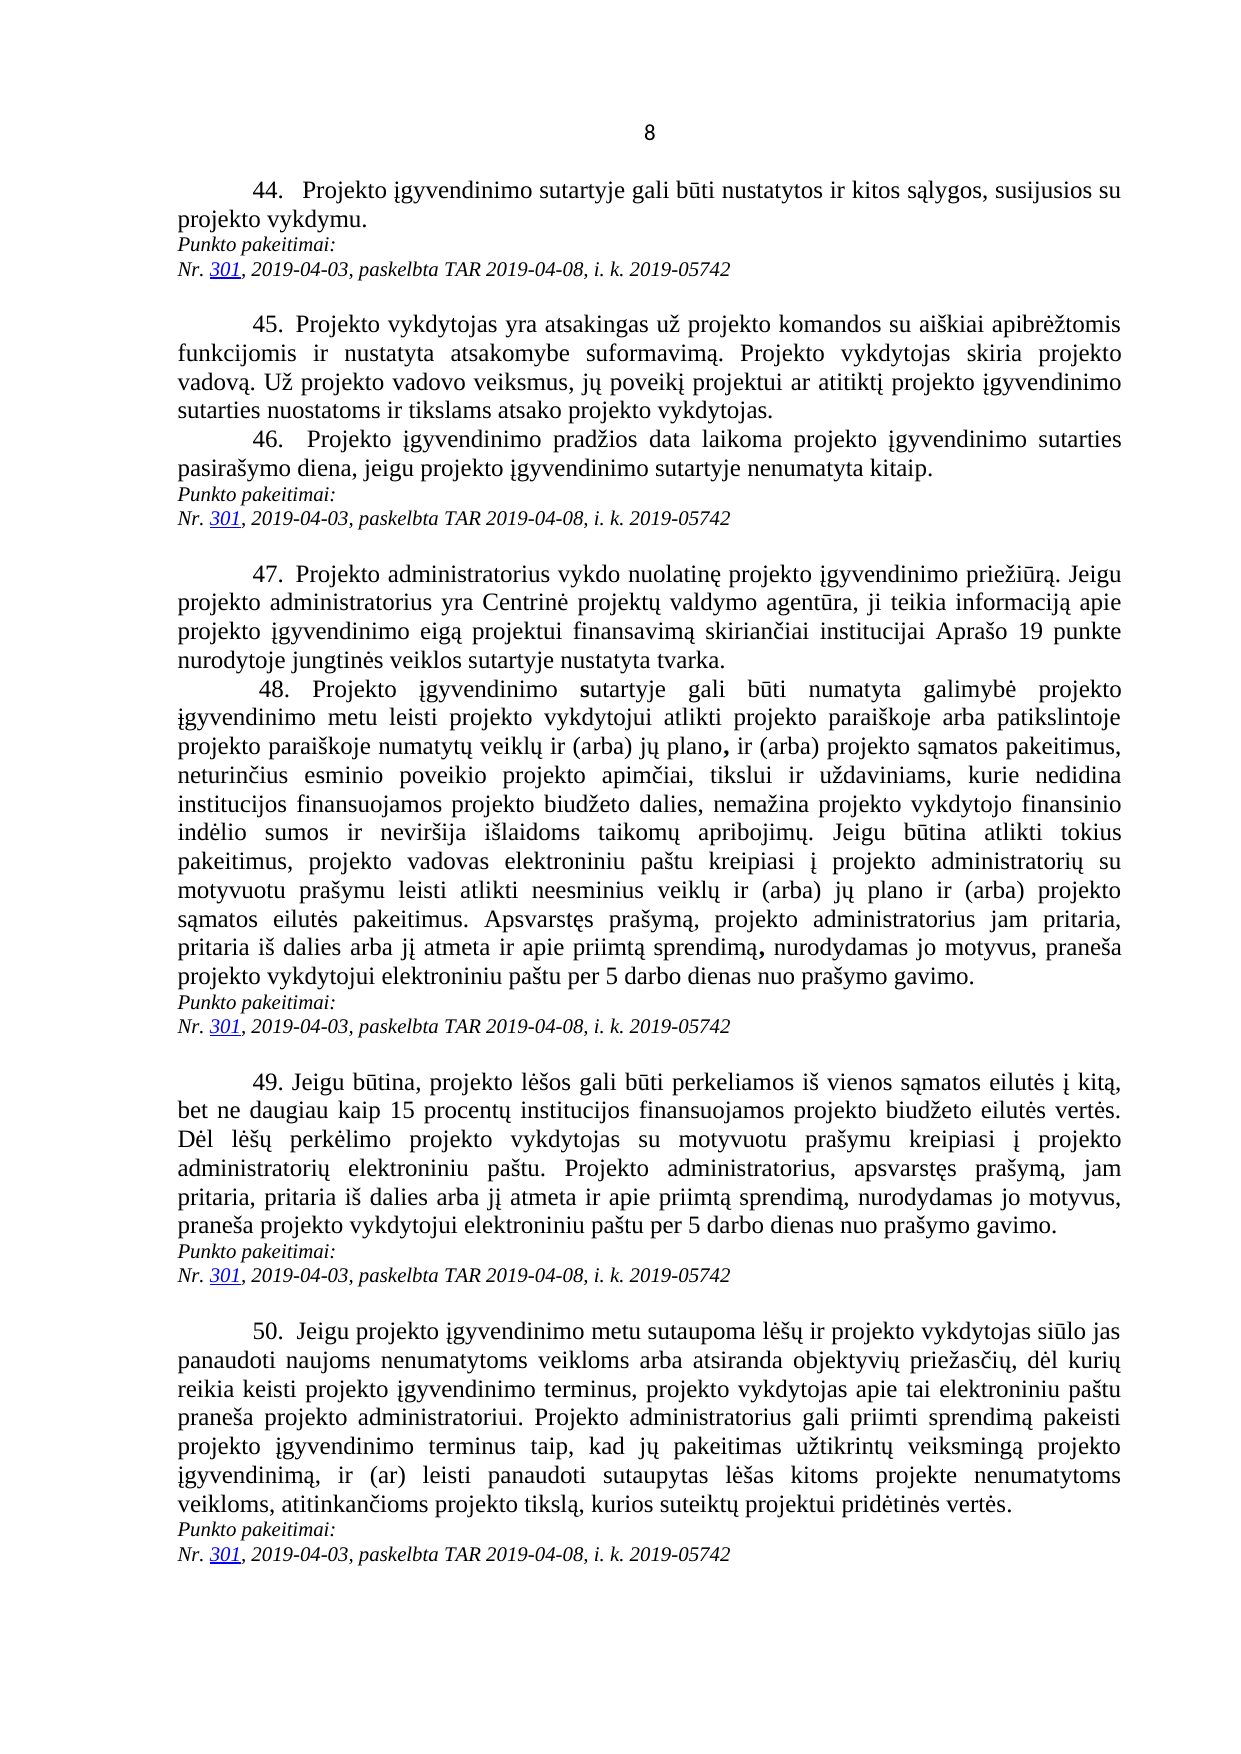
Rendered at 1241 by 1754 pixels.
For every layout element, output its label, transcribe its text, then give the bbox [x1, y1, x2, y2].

text Nr. 301, 2019-04-03, paskelbta TAR 2019-04-08, i. k. 2019-05742 [177, 1263, 1122, 1287]
text 48. Projekto įgyvendinimo sutartyje gali būti numatyta galimybė projekto įgyvendinimo metu leisti projekto vykdytojui atlikti projekto paraiškoje arba patikslintoje projekto paraiškoje numatytų veiklų ir (arba) jų plano, ir (arba) projekto sąmatos pakeitimus, neturinčius esminio poveikio projekto apimčiai, tikslui ir uždaviniams, kurie nedidina institucijos finansuojamos projekto biudžeto dalies, nemažina projekto vykdytojo finansinio indėlio sumos ir neviršija išlaidoms taikomų apribojimų. Jeigu būtina atlikti tokius pakeitimus, projekto vadovas elektroniniu paštu kreipiasi į projekto administratorių su motyvuotu prašymu leisti atlikti neesminius veiklų ir (arba) jų plano ir (arba) projekto sąmatos eilutės pakeitimus. Apsvarstęs prašymą, projekto administratorius jam pritaria, pritaria iš dalies arba jį atmeta ir apie priimtą sprendimą, nurodydamas jo motyvus, praneša projekto vykdytojui elektroniniu paštu per 5 darbo dienas nuo prašymo gavimo. [177, 674, 1122, 990]
text 49. Jeigu būtina, projekto lėšos gali būti perkeliamos iš vienos sąmatos eilutės į kitą, bet ne daugiau kaip 15 procentų institucijos finansuojamos projekto biudžeto eilutės vertės. Dėl lėšų perkėlimo projekto vykdytojas su motyvuotu prašymu kreipiasi į projekto administratorių elektroniniu paštu. Projekto administratorius, apsvarstęs prašymą, jam pritaria, pritaria iš dalies arba jį atmeta ir apie priimtą sprendimą, nurodydamas jo motyvus, praneša projekto vykdytojui elektroniniu paštu per 5 darbo dienas nuo prašymo gavimo. [177, 1067, 1122, 1239]
text Punkto pakeitimai: [177, 1239, 1122, 1263]
text Punkto pakeitimai: [177, 232, 1122, 256]
text 44. Projekto įgyvendinimo sutartyje gali būti nustatytos ir kitos sąlygos, susijusios su projekto vykdymu. [177, 175, 1122, 232]
text Nr. 301, 2019-04-03, paskelbta TAR 2019-04-08, i. k. 2019-05742 [177, 506, 1122, 530]
text 47. Projekto administratorius vykdo nuolatinę projekto įgyvendinimo priežiūrą. Jeigu projekto administratorius yra Centrinė projektų valdymo agentūra, ji teikia informaciją apie projekto įgyvendinimo eigą projektui finansavimą skiriančiai institucijai Aprašo 19 punkte nurodytoje jungtinės veiklos sutartyje nustatyta tvarka. [177, 559, 1122, 674]
text 46. Projekto įgyvendinimo pradžios data laikoma projekto įgyvendinimo sutarties pasirašymo diena, jeigu projekto įgyvendinimo sutartyje nenumatyta kitaip. [177, 424, 1122, 482]
text Punkto pakeitimai: [177, 990, 1122, 1014]
text 50. Jeigu projekto įgyvendinimo metu sutaupoma lėšų ir projekto vykdytojas siūlo jas panaudoti naujoms nenumatytoms veikloms arba atsiranda objektyvių priežasčių, dėl kurių reikia keisti projekto įgyvendinimo terminus, projekto vykdytojas apie tai elektroniniu paštu praneša projekto administratoriui. Projekto administratorius gali priimti sprendimą pakeisti projekto įgyvendinimo terminus taip, kad jų pakeitimas užtikrintų veiksmingą projekto įgyvendinimą, ir (ar) leisti panaudoti sutaupytas lėšas kitoms projekte nenumatytoms veikloms, atitinkančioms projekto tikslą, kurios suteiktų projektui pridėtinės vertės. [177, 1316, 1122, 1517]
text Punkto pakeitimai: [177, 1517, 1122, 1541]
text Punkto pakeitimai: [177, 482, 1122, 506]
text Nr. 301, 2019-04-03, paskelbta TAR 2019-04-08, i. k. 2019-05742 [177, 1014, 1122, 1038]
text Nr. 301, 2019-04-03, paskelbta TAR 2019-04-08, i. k. 2019-05742 [177, 1541, 1122, 1566]
text Nr. 301, 2019-04-03, paskelbta TAR 2019-04-08, i. k. 2019-05742 [177, 256, 1122, 281]
text 45. Projekto vykdytojas yra atsakingas už projekto komandos su aiškiai apibrėžtomis funkcijomis ir nustatyta atsakomybe suformavimą. Projekto vykdytojas skiria projekto vadovą. Už projekto vadovo veiksmus, jų poveikį projektui ar atitiktį projekto įgyvendinimo sutarties nuostatoms ir tikslams atsako projekto vykdytojas. [177, 309, 1122, 424]
